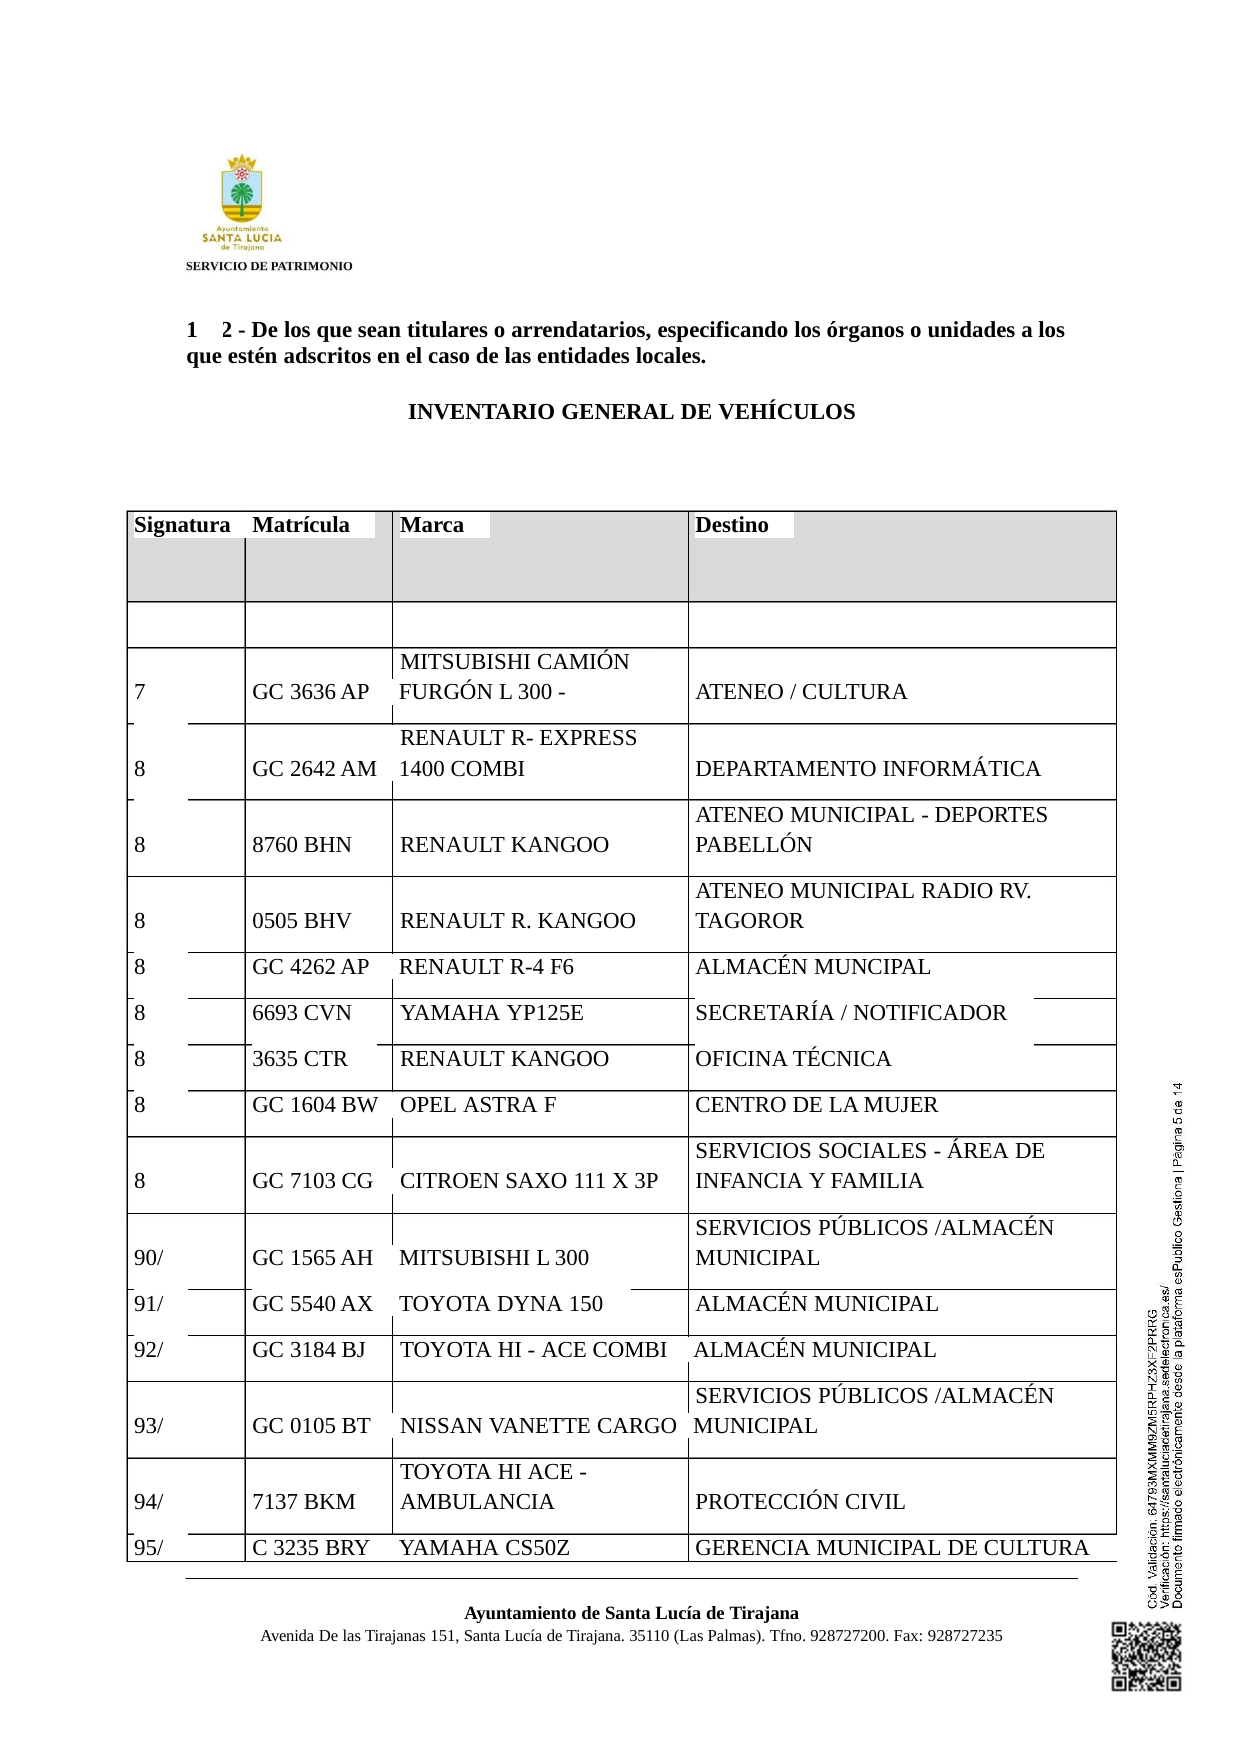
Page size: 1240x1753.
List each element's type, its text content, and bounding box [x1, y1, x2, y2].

text GC 0105 BT NISSAN VANETTE CARGO MUNICIPAL [252, 1413, 847, 1438]
text AMBULANCIA [400, 1489, 580, 1515]
text RENAULT KANGOO [400, 832, 636, 857]
text TOYOTA HI - ACE COMBI ALMACÉN MUNICIPAL [400, 1337, 966, 1362]
text ALMACÉN MUNICIPAL [695, 1291, 966, 1316]
text GC 3636 AP FURGÓN L 300 - [252, 679, 592, 705]
text Signatura Matrícula [134, 512, 375, 538]
text Ayuntamiento de Santa Lucía de Tirajana [464, 1602, 1029, 1623]
text 0505 BHV [252, 908, 377, 933]
text SECRETARÍA / NOTIFICADOR [695, 1000, 1034, 1026]
text RENAULT R. KANGOO [400, 908, 663, 933]
text 6693 CVN [252, 1000, 377, 1026]
text GC 1565 AH MITSUBISHI L 300 [252, 1245, 631, 1270]
text TOYOTA HI ACE - [400, 1459, 614, 1484]
text 8/ [170, 1092, 188, 1118]
text 8760 BHN [252, 832, 377, 857]
text 1/ [145, 1291, 188, 1316]
text GC 1604 BW OPEL ASTRA F [252, 1092, 581, 1118]
text 3/ [170, 908, 188, 933]
text 9 [134, 1413, 145, 1438]
text ATENEO MUNICIPAL - DEPORTES [695, 802, 1079, 827]
text 9 [134, 1535, 145, 1561]
text 8 [134, 832, 170, 857]
text 2/ [145, 1337, 188, 1362]
text 122 - De los que sean titulares o arrendatarios, especificando los órganos o unidades a los [223, 317, 1089, 342]
text SERVICIOS PÚBLICOS /ALMACÉN [695, 1214, 1080, 1240]
text PABELLÓN [695, 832, 1079, 857]
text GC 4262 AP RENAULT R-4 F6 [252, 954, 602, 979]
text INFANCIA Y FAMILIA [695, 1168, 1071, 1194]
text Avenida De las Tirajanas 151, Santa Lucía de Tirajana. 35110 (Las Palmas). Tfno. 928727200. Fax: 928727235 [260, 1627, 1029, 1646]
text MUNICIPAL [695, 1245, 1080, 1270]
text RENAULT R- EXPRESS [400, 725, 664, 751]
text 9/ [170, 679, 188, 705]
text 9/ [170, 1168, 188, 1194]
text 9 [134, 1291, 145, 1316]
text 8 [134, 1000, 170, 1026]
text 0/ [145, 1245, 188, 1270]
text que estén adscritos en el caso de las entidades locales. [186, 343, 730, 369]
text 2/ [170, 832, 188, 857]
text 9 [134, 1489, 145, 1515]
text 7/ [170, 1046, 188, 1072]
text 8 [134, 756, 170, 781]
text 8 [134, 1046, 170, 1072]
text ALMACÉN MUNCIPAL [695, 954, 1034, 979]
text 6/ [170, 1000, 188, 1026]
text GERENCIA MUNICIPAL DE CULTURA [695, 1535, 1119, 1561]
text 4/ [145, 1489, 188, 1515]
text 5/ [170, 954, 188, 979]
text TAGOROR [695, 908, 1066, 933]
text 8 [134, 1092, 170, 1118]
text Destino [695, 512, 794, 538]
text 7137 BKM [252, 1489, 381, 1515]
text 8 [134, 908, 170, 933]
text RENAULT KANGOO [400, 1046, 636, 1072]
text INVENTARIO GENERAL DE VEHÍCULOS [408, 399, 881, 424]
text 8 [134, 954, 170, 979]
text GC 3184 BJ [252, 1337, 390, 1362]
text PROTECCIÓN CIVIL [695, 1489, 931, 1515]
text YAMAHA YP125E [400, 1000, 611, 1026]
text ATENEO / CULTURA [695, 679, 937, 705]
text SERVICIOS PÚBLICOS /ALMACÉN [695, 1383, 1080, 1408]
text 3635 CTR [252, 1046, 377, 1072]
text C 3235 BRY YAMAHA CS50Z [252, 1535, 598, 1561]
text DEPARTAMENTO INFORMÁTICA [695, 756, 1072, 781]
text GC 5540 AX TOYOTA DYNA 150 [252, 1291, 631, 1316]
text MITSUBISHI CAMIÓN [400, 649, 654, 674]
text 9 [134, 1337, 145, 1362]
text CENTRO DE LA MUJER [695, 1092, 965, 1118]
text 5/ [145, 1535, 188, 1561]
text 8 [134, 1168, 170, 1194]
text SERVICIOS SOCIALES - ÁREA DE [695, 1138, 1071, 1164]
text 1 [186, 317, 223, 342]
text Marca [400, 512, 490, 538]
text GC 7103 CG CITROEN SAXO 111 X 3P [252, 1168, 684, 1194]
text GC 2642 AM 1400 COMBI [252, 756, 664, 781]
text 3/ [145, 1413, 188, 1438]
text 7 [134, 679, 170, 705]
text OFICINA TÉCNICA [695, 1046, 1034, 1072]
text ATENEO MUNICIPAL RADIO RV. [695, 878, 1066, 903]
text 9 [134, 1245, 145, 1270]
text 1/ [170, 756, 188, 781]
